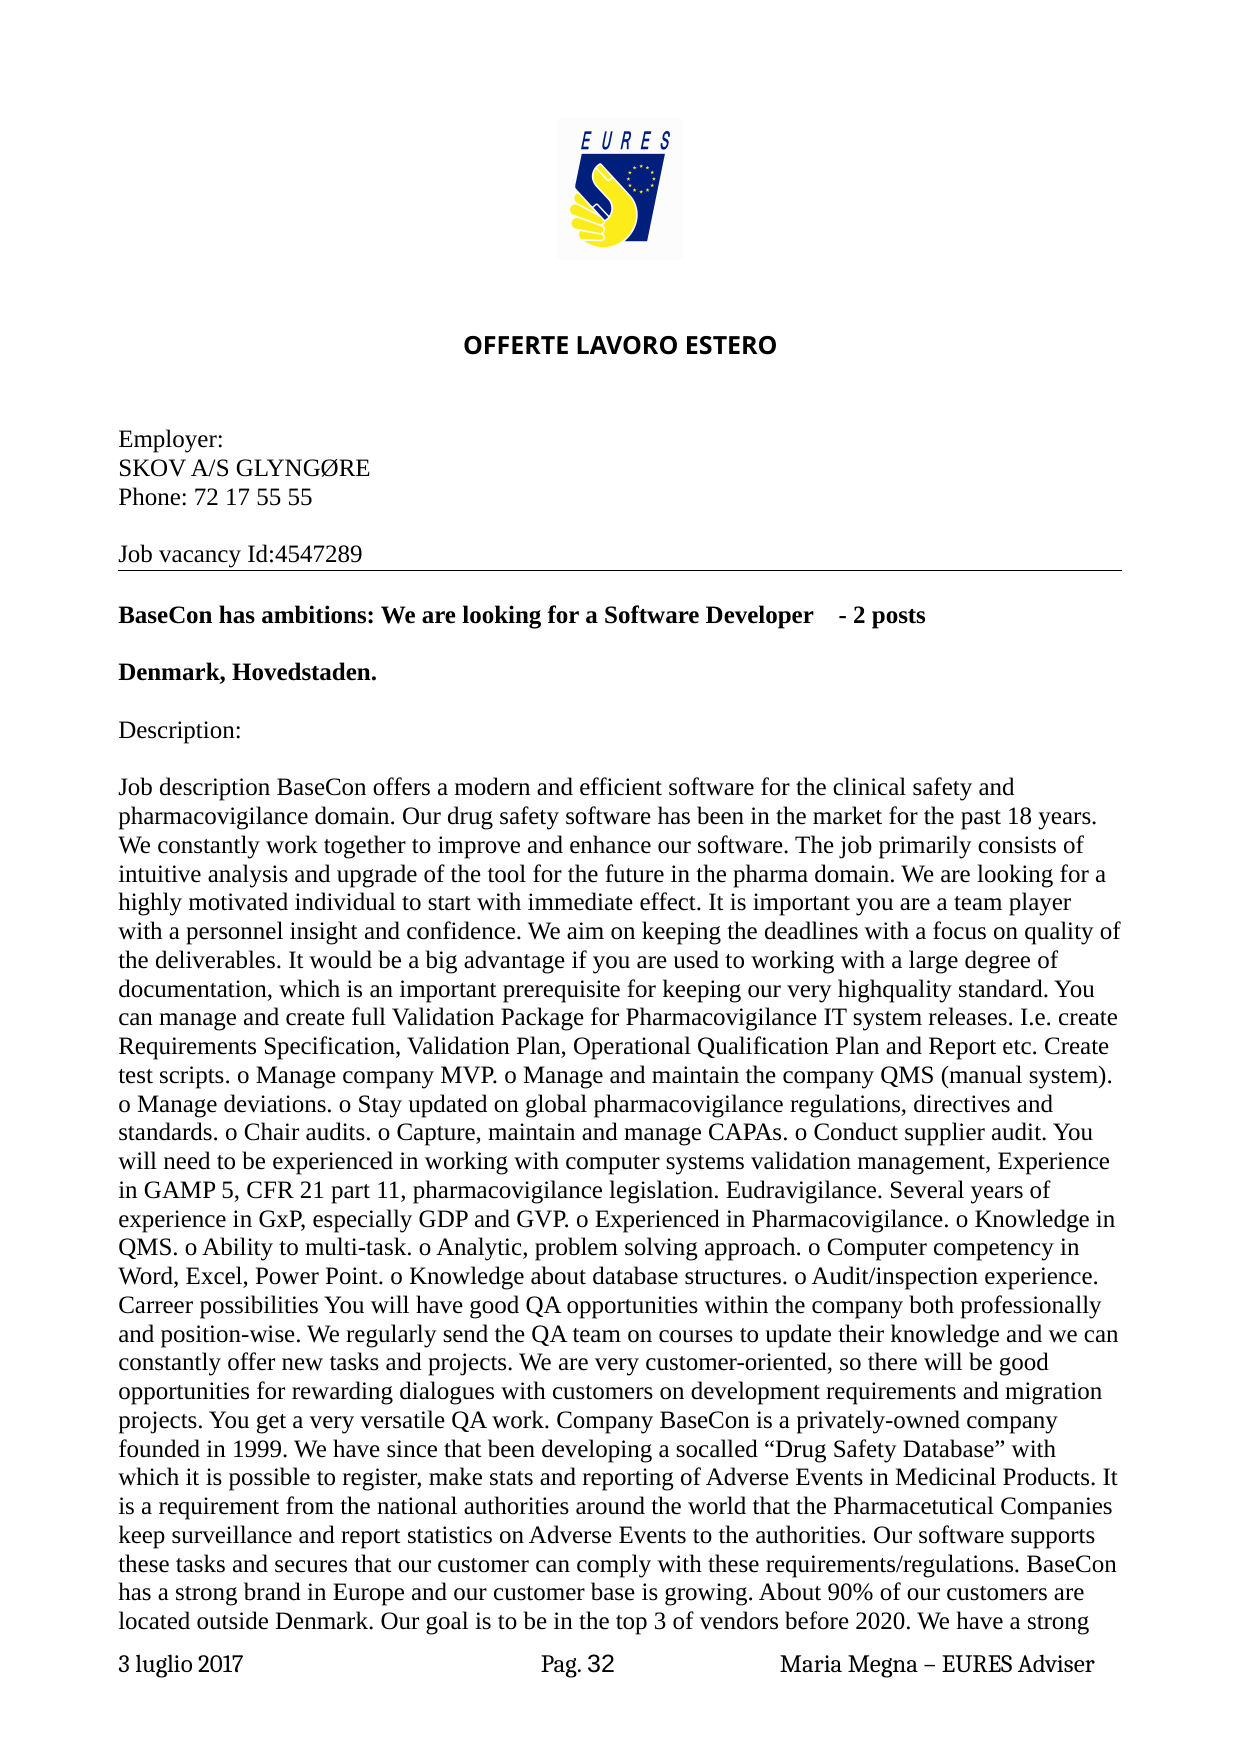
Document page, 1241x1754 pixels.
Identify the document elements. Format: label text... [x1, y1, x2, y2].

text Phone: 72 17 55 55 [118, 482, 1122, 511]
text SKOV A/S GLYNGØRE [118, 453, 1122, 482]
text Denmark, Hovedstaden. [118, 657, 1122, 686]
text BaseCon has ambitions: We are looking for a Software Developer - 2 posts [118, 600, 1122, 629]
picture [557, 118, 683, 260]
text Job description BaseCon offers a modern and efficient software for the clinical safety and pharmacovigilance domain. Our drug safety software has been in the market for the past 18 years. We constantly work together to improve and enhance our software. The job primarily consists of intuitive analysis and upgrade of the tool for the future in the pharma domain. We are looking for a highly motivated individual to start with immediate effect. It is important you are a team player with a personnel insight and confidence. We aim on keeping the deadlines with a focus on quality of the deliverables. It would be a big advantage if you are used to working with a large degree of documentation, which is an important prerequisite for keeping our very highquality standard. You can manage and create full Validation Package for Pharmacovigilance IT system releases. I.e. create Requirements Specification, Validation Plan, Operational Qualification Plan and Report etc. Create test scripts. o Manage company MVP. o Manage and maintain the company QMS (manual system). o Manage deviations. o Stay updated on global pharmacovigilance regulations, directives and standards. o Chair audits. o Capture, maintain and manage CAPAs. o Conduct supplier audit. You will need to be experienced in working with computer systems validation management, Experience in GAMP 5, CFR 21 part 11, pharmacovigilance legislation. Eudravigilance. Several years of experience in GxP, especially GDP and GVP. o Experienced in Pharmacovigilance. o Knowledge in QMS. o Ability to multi-task. o Analytic, problem solving approach. o Computer competency in Word, Excel, Power Point. o Knowledge about database structures. o Audit/inspection experience. Carreer possibilities You will have good QA opportunities within the company both professionally and position-wise. We regularly send the QA team on courses to update their knowledge and we can constantly offer new tasks and projects. We are very customer-oriented, so there will be good opportunities for rewarding dialogues with customers on development requirements and migration projects. You get a very versatile QA work. Company BaseCon is a privately-owned company founded in 1999. We have since that been developing a socalled “Drug Safety Database” with which it is possible to register, make stats and reporting of Adverse Events in Medicinal Products. It is a requirement from the national authorities around the world that the Pharmacetutical Companies keep surveillance and report statistics on Adverse Events to the authorities. Our software supports these tasks and secures that our customer can comply with these requirements/regulations. BaseCon has a strong brand in Europe and our customer base is growing. About 90% of our customers are located outside Denmark. Our goal is to be in the top 3 of vendors before 2020. We have a strong [118, 772, 1122, 1635]
text Job vacancy Id:4547289 [118, 539, 1122, 570]
text Description: [118, 715, 1122, 744]
text Employer: [118, 424, 1122, 453]
